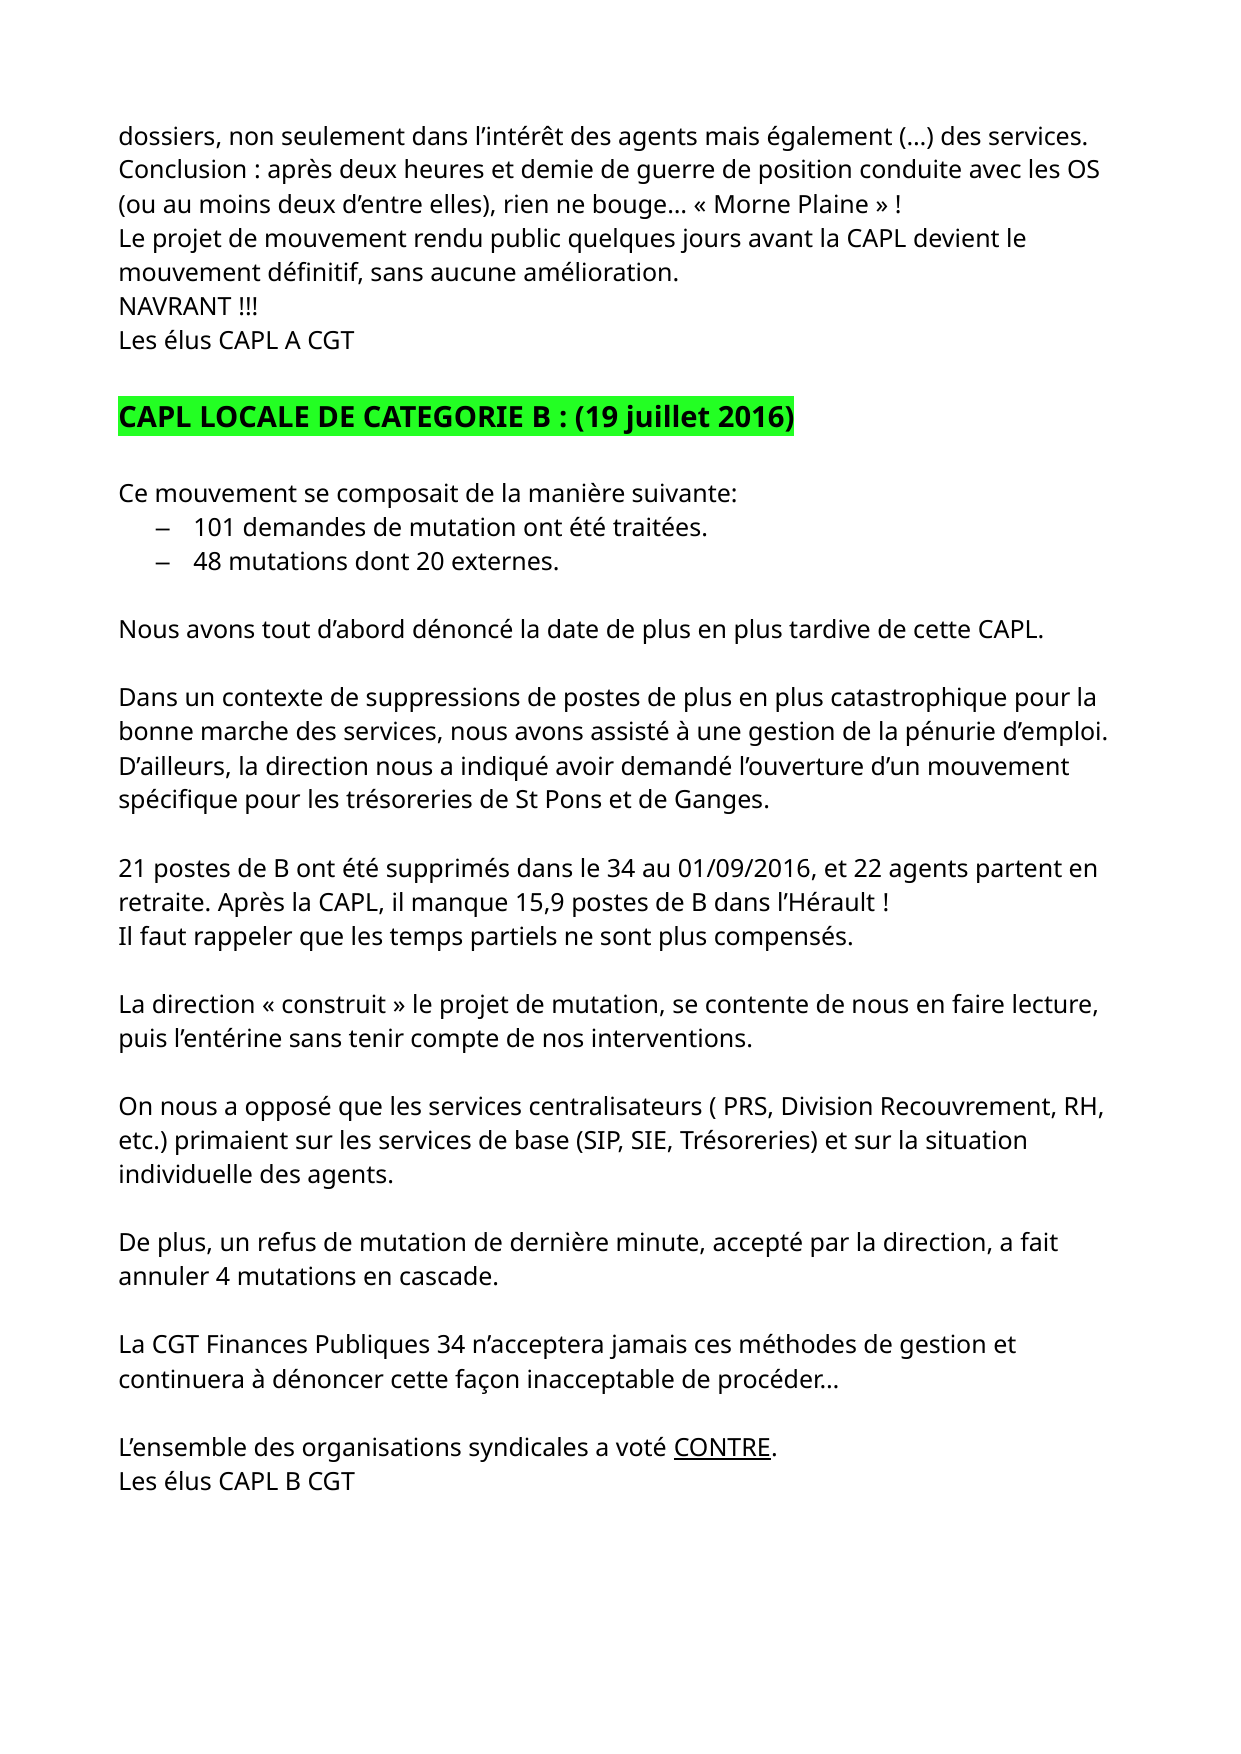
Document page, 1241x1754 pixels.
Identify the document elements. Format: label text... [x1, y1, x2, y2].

text Les élus CAPL B CGT [118, 1463, 1122, 1497]
text NAVRANT !!! [118, 288, 1122, 322]
text Nous avons tout d’abord dénoncé la date de plus en plus tardive de cette CAPL. [118, 612, 1122, 646]
text Conclusion : après deux heures et demie de guerre de position conduite avec les OS (ou au moins deux d’entre elles), rien ne bouge… « Morne Plaine » ! [118, 152, 1122, 220]
text De plus, un refus de mutation de dernière minute, accepté par la direction, a fait annuler 4 mutations en cascade. [118, 1225, 1122, 1293]
text La direction « construit » le projet de mutation, se contente de nous en faire lecture, puis l’entérine sans tenir compte de nos interventions. [118, 987, 1122, 1055]
list 101 demandes de mutation ont été traitées. [156, 510, 1122, 544]
text La CGT Finances Publiques 34 n’acceptera jamais ces méthodes de gestion et continuera à dénoncer cette façon inacceptable de procéder… [118, 1327, 1122, 1395]
text 21 postes de B ont été supprimés dans le 34 au 01/09/2016, et 22 agents partent en retraite. Après la CAPL, il manque 15,9 postes de B dans l’Hérault ! [118, 850, 1122, 918]
text L’ensemble des organisations syndicales a voté CONTRE. [118, 1429, 1122, 1463]
text Il faut rappeler que les temps partiels ne sont plus compensés. [118, 918, 1122, 952]
text dossiers, non seulement dans l’intérêt des agents mais également (…) des services. [118, 118, 1122, 152]
text Les élus CAPL A CGT [118, 322, 1122, 357]
text Dans un contexte de suppressions de postes de plus en plus catastrophique pour la bonne marche des services, nous avons assisté à une gestion de la pénurie d’emploi. [118, 680, 1122, 748]
list 48 mutations dont 20 externes. [156, 544, 1122, 578]
text D’ailleurs, la direction nous a indiqué avoir demandé l’ouverture d’un mouvement spécifique pour les trésoreries de St Pons et de Ganges. [118, 748, 1122, 816]
text On nous a opposé que les services centralisateurs ( PRS, Division Recouvrement, RH, etc.) primaient sur les services de base (SIP, SIE, Trésoreries) et sur la situation individuelle des agents. [118, 1089, 1122, 1191]
text Ce mouvement se composait de la manière suivante: [118, 476, 1122, 510]
text Le projet de mouvement rendu public quelques jours avant la CAPL devient le mouvement définitif, sans aucune amélioration. [118, 220, 1122, 288]
text CAPL LOCALE DE CATEGORIE B : (19 juillet 2016) [118, 396, 1122, 436]
